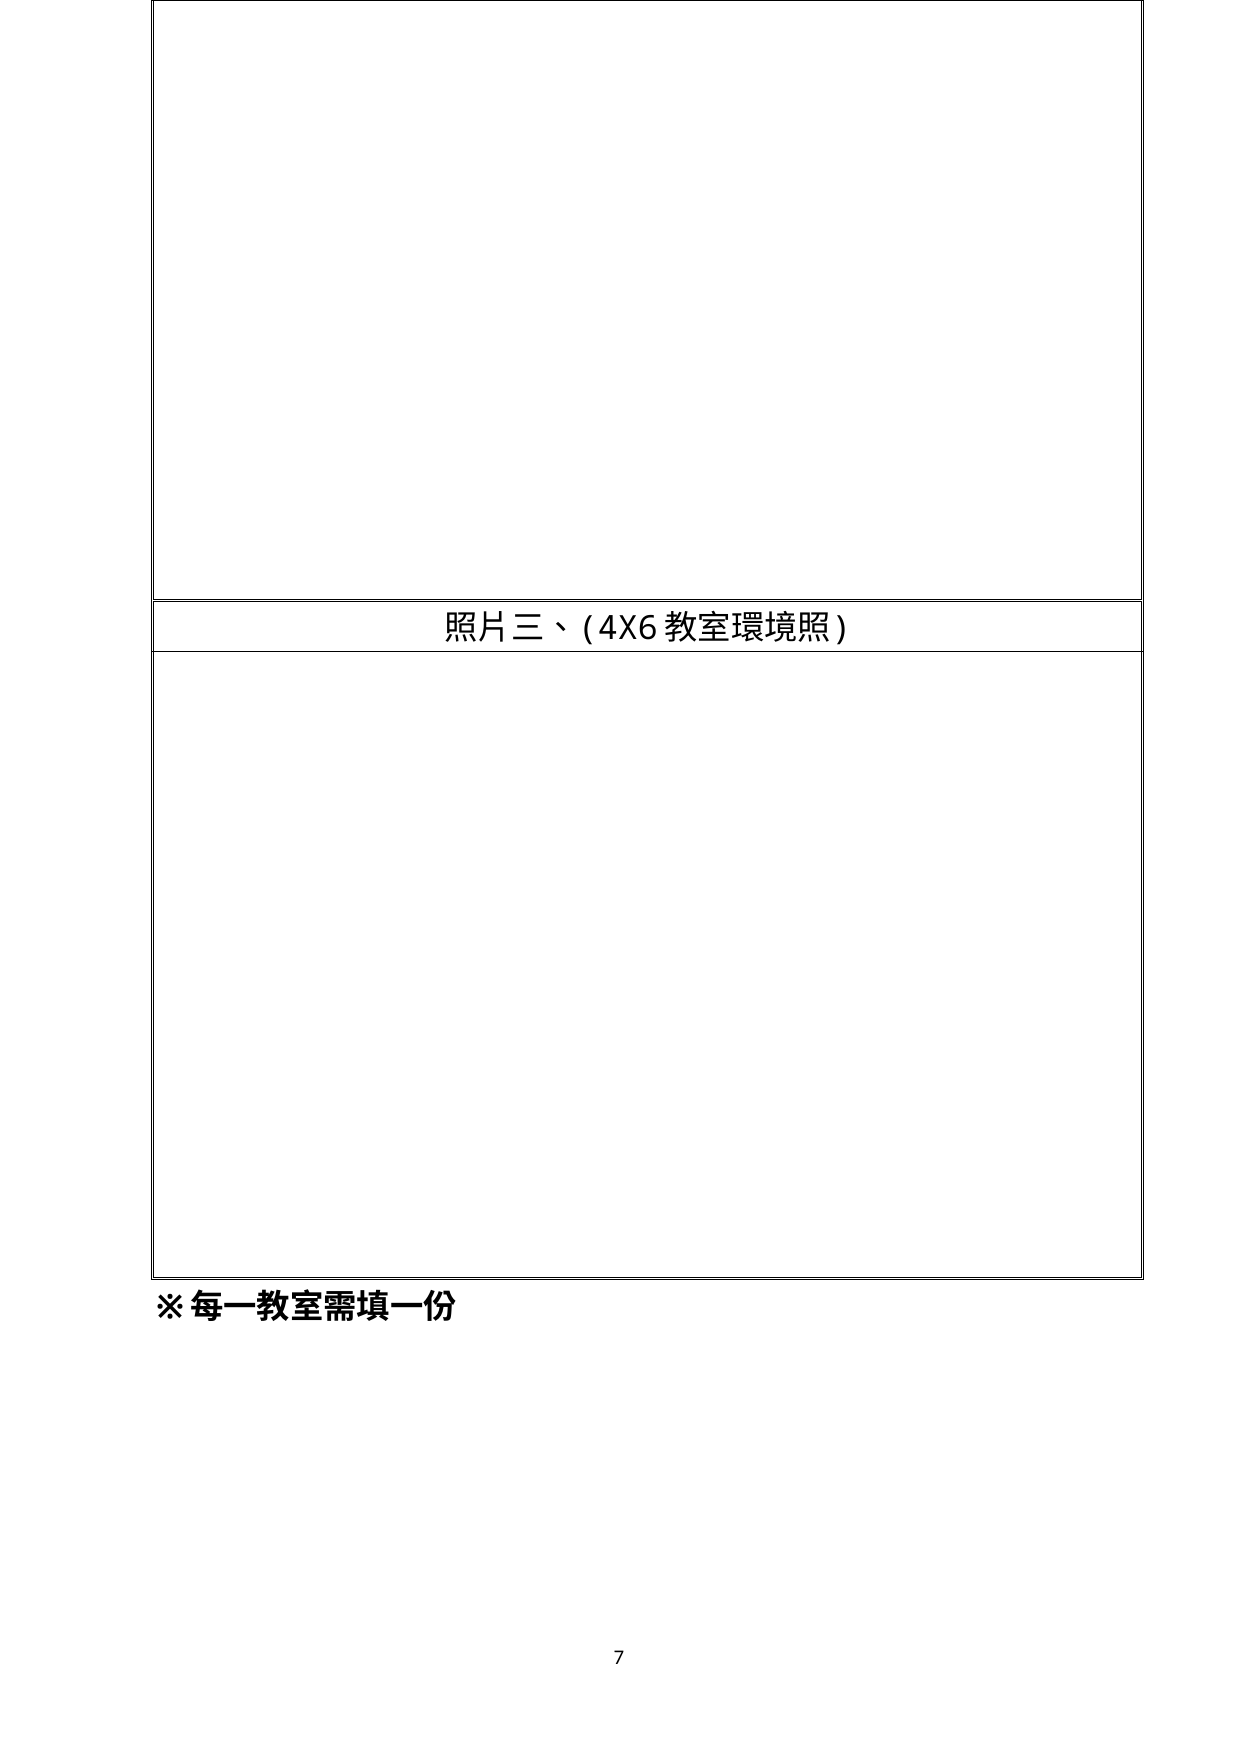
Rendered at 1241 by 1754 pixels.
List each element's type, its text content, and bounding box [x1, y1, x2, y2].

text ※每一教室需填一份 [150, 1280, 1087, 1329]
table_cell [154, 652, 1141, 1277]
table_cell 照片三、(4X6教室環境照) [154, 602, 1141, 651]
table_cell [154, 1, 1141, 599]
